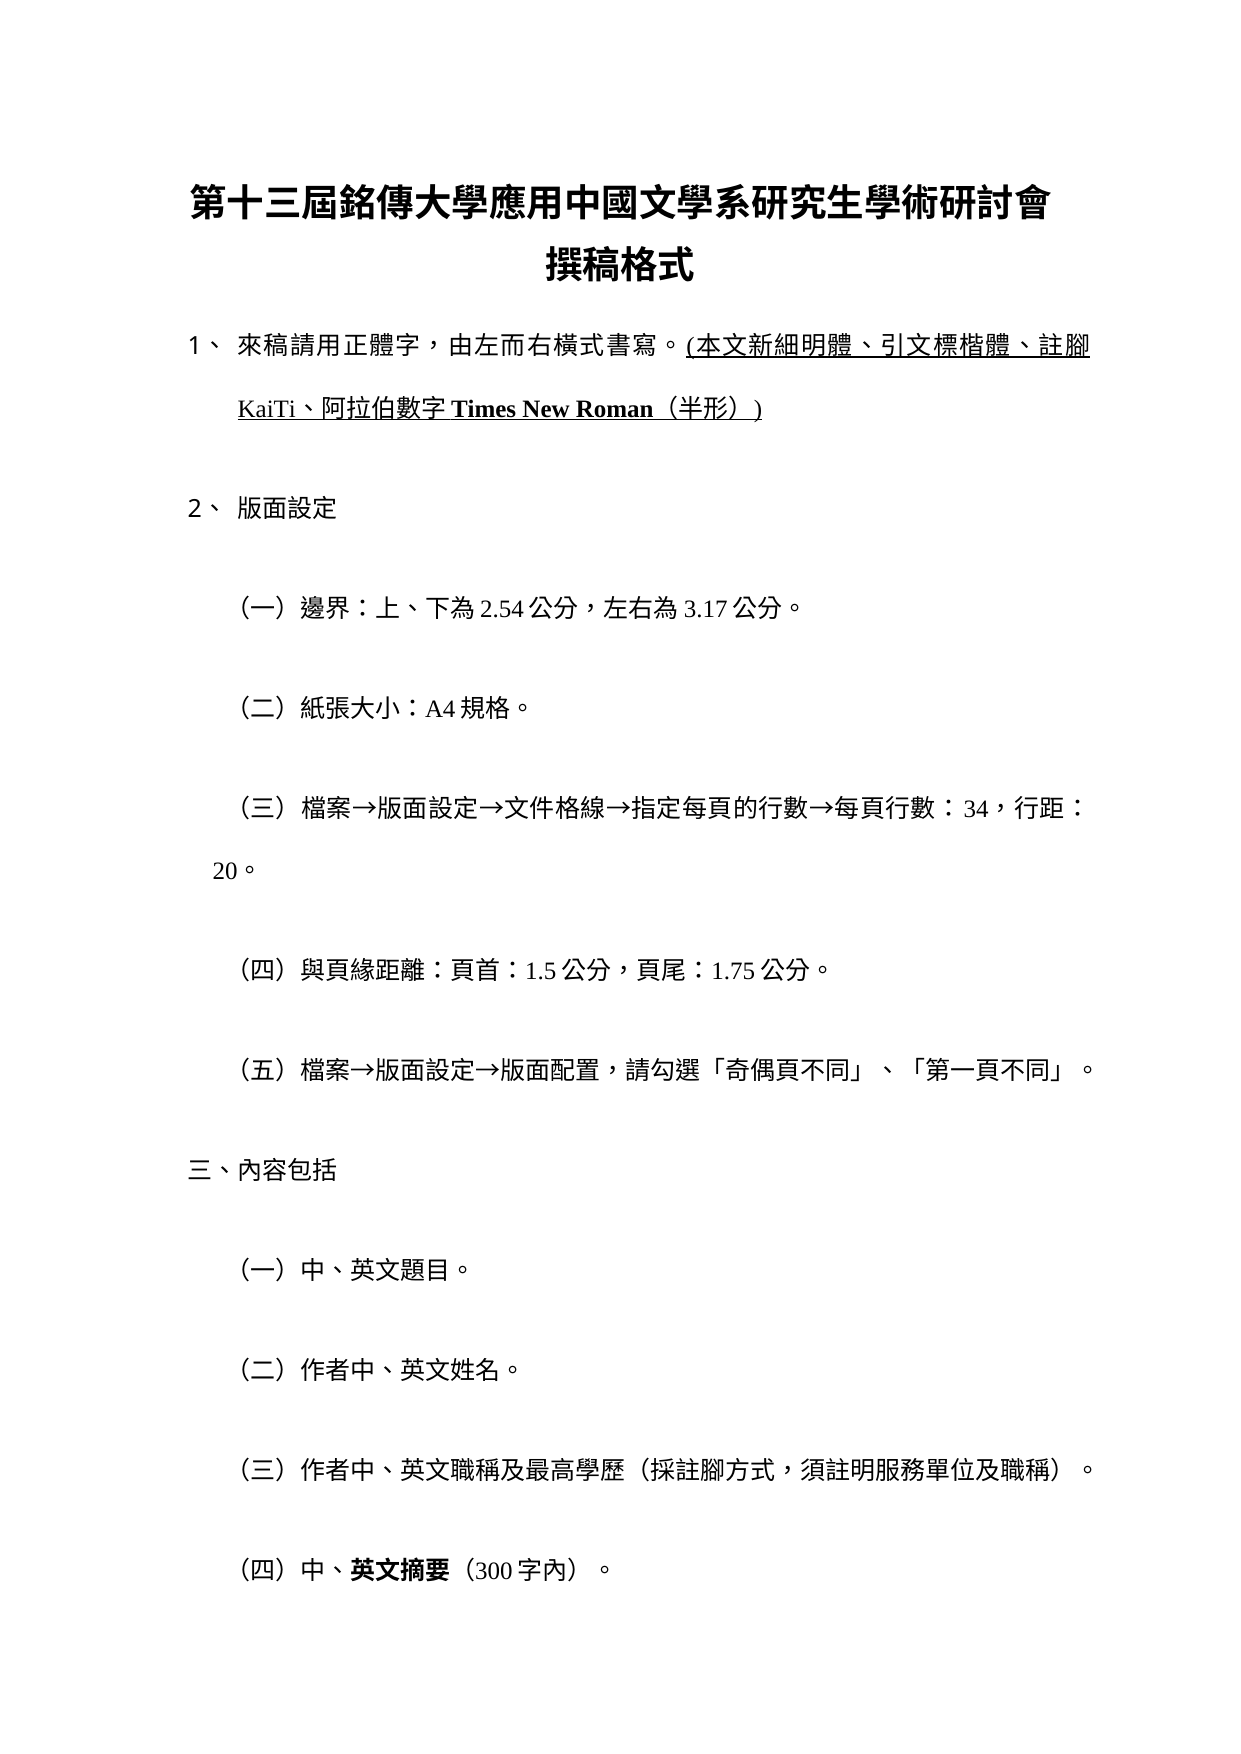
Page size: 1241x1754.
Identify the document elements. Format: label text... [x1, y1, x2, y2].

text （三）檔案→版面設定→文件格線→指定每頁的行數→每頁行數：34，行距：20。 [212, 764, 1090, 889]
text （二）紙張大小：A4規格。 [212, 664, 1090, 727]
text 撰稿格式 [150, 221, 1090, 283]
text （四）中、英文摘要（300字內）。 [225, 1527, 1090, 1589]
list 來稿請用正體字，由左而右橫式書寫。(本文新細明體、引文標楷體、註腳KaiTi、阿拉伯數字Times New Roman（半形）) [187, 302, 1090, 427]
list 版面設定 [187, 464, 1090, 527]
text （一）邊界：上、下為2.54公分，左右為3.17公分。 [212, 564, 1090, 627]
text （四）與頁緣距離：頁首：1.5公分，頁尾：1.75公分。 [212, 927, 1090, 989]
text （一）中、英文題目。 [225, 1227, 1090, 1289]
text （三）作者中、英文職稱及最高學歷（採註腳方式，須註明服務單位及職稱）。 [225, 1427, 1090, 1489]
text 第十三屆銘傳大學應用中國文學系研究生學術研討會 [150, 158, 1090, 221]
text （五）檔案→版面設定→版面配置，請勾選「奇偶頁不同」、「第一頁不同」。 [212, 1027, 1090, 1089]
text 三、內容包括 [187, 1127, 1090, 1189]
text （二）作者中、英文姓名。 [225, 1327, 1090, 1389]
